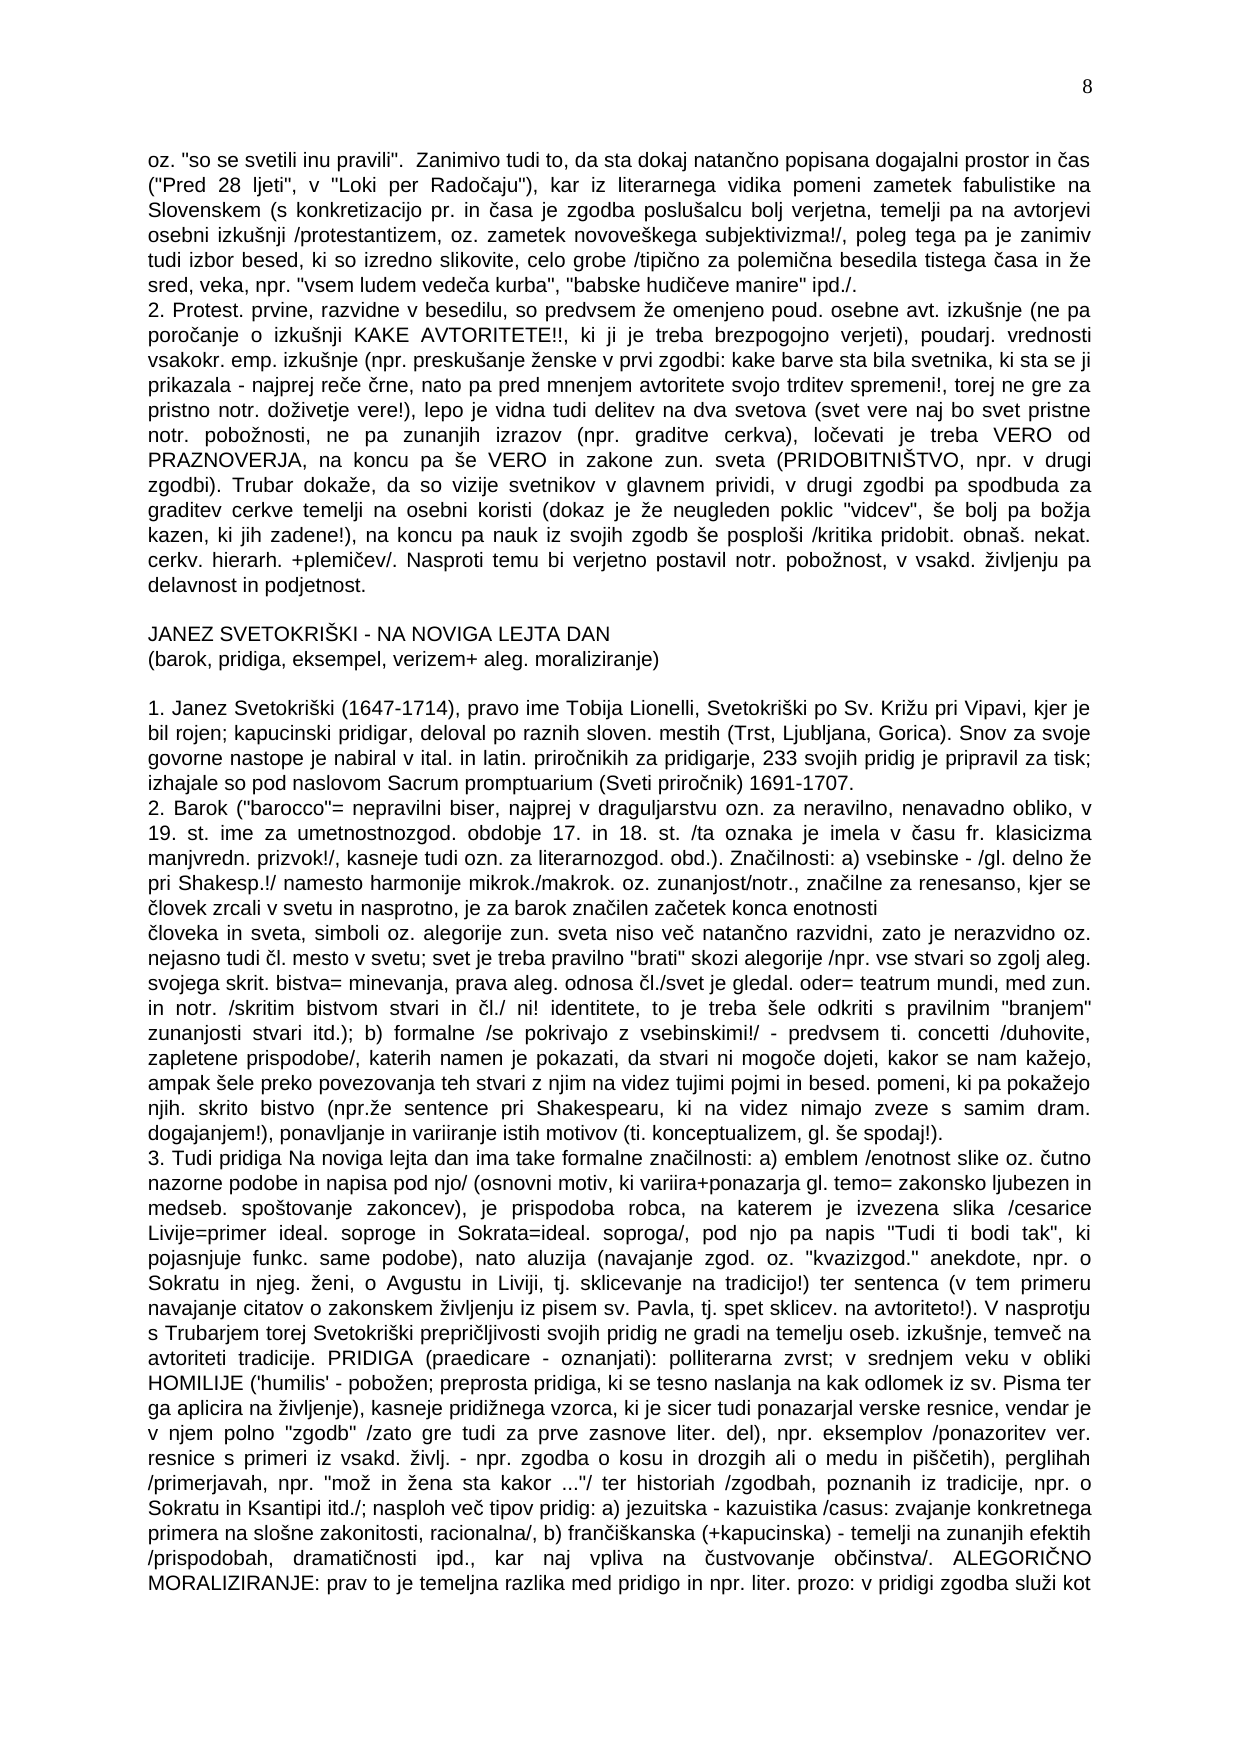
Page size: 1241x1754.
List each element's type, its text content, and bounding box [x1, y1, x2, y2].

text 1. Janez Svetokriški (1647-1714), pravo ime Tobija Lionelli, Svetokriški po Sv. Križu pri Vipavi, kjer je bil rojen; kapucinski pridigar, deloval po raznih sloven. mestih (Trst, Ljubljana, Gorica). Snov za svoje govorne nastope je nabiral v ital. in latin. priročnikih za pridigarje, 233 svojih pridig je pripravil za tisk; izhajale so pod naslovom Sacrum promptuarium (Sveti priročnik) 1691-1707. [148, 696, 1093, 796]
text človeka in sveta, simboli oz. alegorije zun. sveta niso več natančno razvidni, zato je nerazvidno oz. nejasno tudi čl. mesto v svetu; svet je treba pravilno "brati" skozi alegorije /npr. vse stvari so zgolj aleg. svojega skrit. bistva= minevanja, prava aleg. odnosa čl./svet je gledal. oder= teatrum mundi, med zun. in notr. /skritim bistvom stvari in čl./ ni! identitete, to je treba šele odkriti s pravilnim "branjem" zunanjosti stvari itd.); b) formalne /se pokrivajo z vsebinskimi!/ - predvsem ti. concetti /duhovite, zapletene prispodobe/, katerih namen je pokazati, da stvari ni mogoče dojeti, kakor se nam kažejo, ampak šele preko povezovanja teh stvari z njim na videz tujimi pojmi in besed. pomeni, ki pa pokažejo njih. skrito bistvo (npr.že sentence pri Shakespearu, ki na videz nimajo zveze s samim dram. dogajanjem!), ponavljanje in variiranje istih motivov (ti. konceptualizem, gl. še spodaj!). [148, 921, 1093, 1146]
text JANEZ SVETOKRIŠKI - NA NOVIGA LEJTA DAN [148, 622, 1093, 647]
text 3. Tudi pridiga Na noviga lejta dan ima take formalne značilnosti: a) emblem /enotnost slike oz. čutno nazorne podobe in napisa pod njo/ (osnovni motiv, ki variira+ponazarja gl. temo= zakonsko ljubezen in medseb. spoštovanje zakoncev), je prispodoba robca, na katerem je izvezena slika /cesarice Livije=primer ideal. soproge in Sokrata=ideal. soproga/, pod njo pa napis "Tudi ti bodi tak", ki pojasnjuje funkc. same podobe), nato aluzija (navajanje zgod. oz. "kvazizgod." anekdote, npr. o Sokratu in njeg. ženi, o Avgustu in Liviji, tj. sklicevanje na tradicijo!) ter sentenca (v tem primeru navajanje citatov o zakonskem življenju iz pisem sv. Pavla, tj. spet sklicev. na avtoriteto!). V nasprotju s Trubarjem torej Svetokriški prepričljivosti svojih pridig ne gradi na temelju oseb. izkušnje, temveč na avtoriteti tradicije. PRIDIGA (praedicare - oznanjati): polliterarna zvrst; v srednjem veku v obliki HOMILIJE ('humilis' - pobožen; preprosta pridiga, ki se tesno naslanja na kak odlomek iz sv. Pisma ter ga aplicira na življenje), kasneje pridižnega vzorca, ki je sicer tudi ponazarjal verske resnice, vendar je v njem polno "zgodb" /zato gre tudi za prve zasnove liter. del), npr. eksemplov /ponazoritev ver. resnice s primeri iz vsakd. življ. - npr. zgodba o kosu in drozgih ali o medu in piščetih), perglihah /primerjavah, npr. "mož in žena sta kakor ..."/ ter historiah /zgodbah, poznanih iz tradicije, npr. o Sokratu in Ksantipi itd./; nasploh več tipov pridig: a) jezuitska - kazuistika /casus: zvajanje konkretnega primera na slošne zakonitosti, racionalna/, b) frančiškanska (+kapucinska) - temelji na zunanjih efektih /prispodobah, dramatičnosti ipd., kar naj vpliva na čustvovanje občinstva/. ALEGORIČNO MORALIZIRANJE: prav to je temeljna razlika med pridigo in npr. liter. prozo: v pridigi zgodba služi kot [148, 1146, 1093, 1596]
text (barok, pridiga, eksempel, verizem+ aleg. moraliziranje) [148, 647, 1093, 672]
text oz. "so se svetili inu pravili". Zanimivo tudi to, da sta dokaj natančno popisana dogajalni prostor in čas ("Pred 28 ljeti", v "Loki per Radočaju"), kar iz literarnega vidika pomeni zametek fabulistike na Slovenskem (s konkretizacijo pr. in časa je zgodba poslušalcu bolj verjetna, temelji pa na avtorjevi osebni izkušnji /protestantizem, oz. zametek novoveškega subjektivizma!/, poleg tega pa je zanimiv tudi izbor besed, ki so izredno slikovite, celo grobe /tipično za polemična besedila tistega časa in že sred, veka, npr. "vsem ludem vedeča kurba", "babske hudičeve manire" ipd./. [148, 148, 1093, 298]
text 2. Barok ("barocco"= nepravilni biser, najprej v draguljarstvu ozn. za neravilno, nenavadno obliko, v 19. st. ime za umetnostnozgod. obdobje 17. in 18. st. /ta oznaka je imela v času fr. klasicizma manjvredn. prizvok!/, kasneje tudi ozn. za literarnozgod. obd.). Značilnosti: a) vsebinske - /gl. delno že pri Shakesp.!/ namesto harmonije mikrok./makrok. oz. zunanjost/notr., značilne za renesanso, kjer se človek zrcali v svetu in nasprotno, je za barok značilen začetek konca enotnosti [148, 796, 1093, 921]
text 2. Protest. prvine, razvidne v besedilu, so predvsem že omenjeno poud. osebne avt. izkušnje (ne pa poročanje o izkušnji KAKE AVTORITETE!!, ki ji je treba brezpogojno verjeti), poudarj. vrednosti vsakokr. emp. izkušnje (npr. preskušanje ženske v prvi zgodbi: kake barve sta bila svetnika, ki sta se ji prikazala - najprej reče črne, nato pa pred mnenjem avtoritete svojo trditev spremeni!, torej ne gre za pristno notr. doživetje vere!), lepo je vidna tudi delitev na dva svetova (svet vere naj bo svet pristne notr. pobožnosti, ne pa zunanjih izrazov (npr. graditve cerkva), ločevati je treba VERO od PRAZNOVERJA, na koncu pa še VERO in zakone zun. sveta (PRIDOBITNIŠTVO, npr. v drugi zgodbi). Trubar dokaže, da so vizije svetnikov v glavnem prividi, v drugi zgodbi pa spodbuda za graditev cerkve temelji na osebni koristi (dokaz je že neugleden poklic "vidcev", še bolj pa božja kazen, ki jih zadene!), na koncu pa nauk iz svojih zgodb še posploši /kritika pridobit. obnaš. nekat. cerkv. hierarh. +plemičev/. Nasproti temu bi verjetno postavil notr. pobožnost, v vsakd. življenju pa delavnost in podjetnost. [148, 298, 1093, 598]
